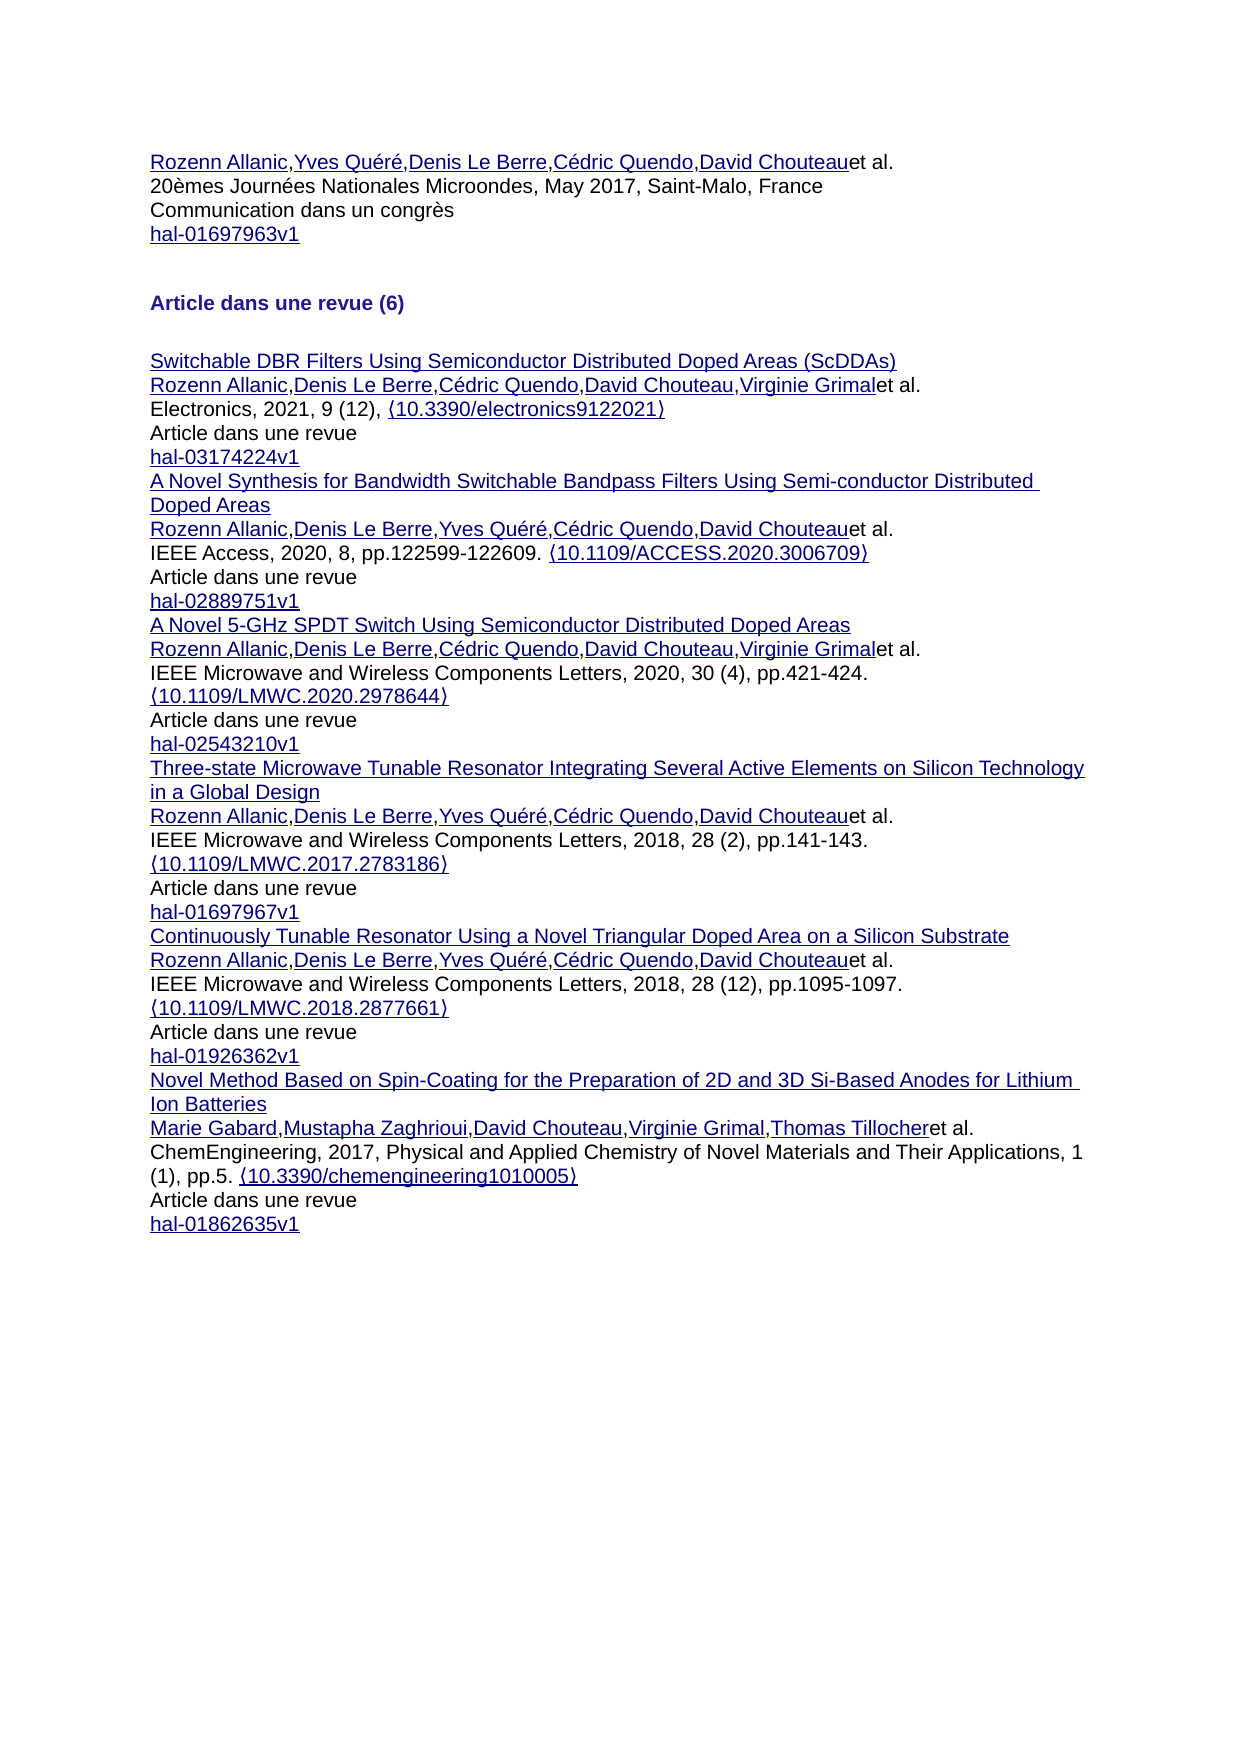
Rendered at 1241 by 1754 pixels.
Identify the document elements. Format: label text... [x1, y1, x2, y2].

table_header Switchable DBR Filters Using Semiconductor Distributed Doped Areas (ScDDAs) Rozenn Allanic,Denis Le Berre,Cédric Quendo,David Chouteau,Virginie Grimalet al. Electronics, 2021, 9 (12), ⟨10.3390/electronics9122021⟩ Article dans une revue hal-03174224v1 [150, 349, 1090, 469]
table_cell Novel Method Based on Spin-Coating for the Preparation of 2D and 3D Si-Based Anodes for Lithium Ion Batteries Marie Gabard,Mustapha Zaghrioui,David Chouteau,Virginie Grimal,Thomas Tillocheret al. ChemEngineering, 2017, Physical and Applied Chemistry of Novel Materials and Their Applications, 1 (1), pp.5. ⟨10.3390/chemengineering1010005⟩ Article dans une revue hal-01862635v1 [150, 1068, 1090, 1235]
subtitle Article dans une revue (6) [150, 291, 1090, 314]
table_cell A Novel 5-GHz SPDT Switch Using Semiconductor Distributed Doped Areas Rozenn Allanic,Denis Le Berre,Cédric Quendo,David Chouteau,Virginie Grimalet al. IEEE Microwave and Wireless Components Letters, 2020, 30 (4), pp.421-424. ⟨10.1109/LMWC.2020.2978644⟩ Article dans une revue hal-02543210v1 [150, 613, 1090, 756]
table_cell Continuously Tunable Resonator Using a Novel Triangular Doped Area on a Silicon Substrate Rozenn Allanic,Denis Le Berre,Yves Quéré,Cédric Quendo,David Chouteauet al. IEEE Microwave and Wireless Components Letters, 2018, 28 (12), pp.1095-1097. ⟨10.1109/LMWC.2018.2877661⟩ Article dans une revue hal-01926362v1 [150, 924, 1090, 1068]
table_cell A Novel Synthesis for Bandwidth Switchable Bandpass Filters Using Semi-conductor Distributed Doped Areas Rozenn Allanic,Denis Le Berre,Yves Quéré,Cédric Quendo,David Chouteauet al. IEEE Access, 2020, 8, pp.122599-122609. ⟨10.1109/ACCESS.2020.3006709⟩ Article dans une revue hal-02889751v1 [150, 469, 1090, 612]
table_cell Rozenn Allanic,Yves Quéré,Denis Le Berre,Cédric Quendo,David Chouteauet al. 20èmes Journées Nationales Microondes, May 2017, Saint-Malo, France Communication dans un congrès hal-01697963v1 [150, 150, 1090, 246]
table_cell Three-state Microwave Tunable Resonator Integrating Several Active Elements on Silicon Technology in a Global Design Rozenn Allanic,Denis Le Berre,Yves Quéré,Cédric Quendo,David Chouteauet al. IEEE Microwave and Wireless Components Letters, 2018, 28 (2), pp.141-143. ⟨10.1109/LMWC.2017.2783186⟩ Article dans une revue hal-01697967v1 [150, 756, 1090, 924]
